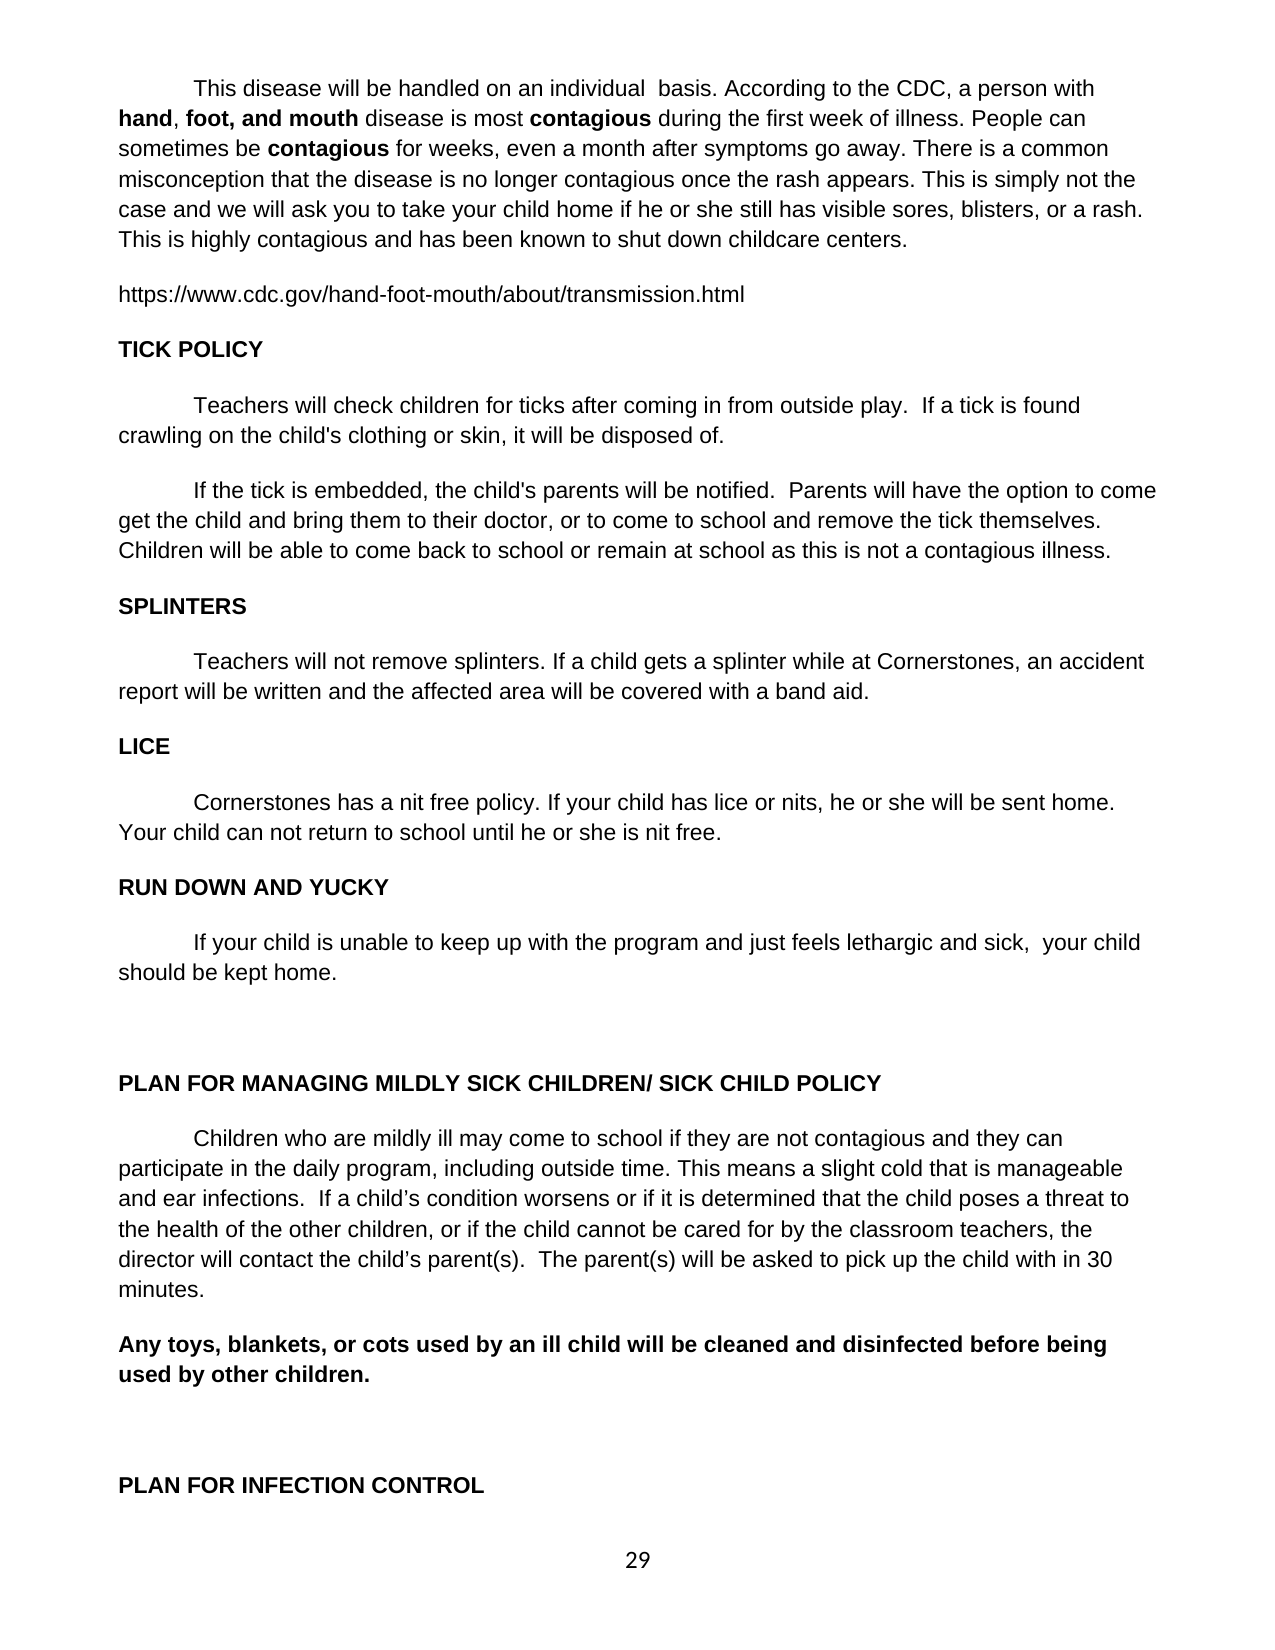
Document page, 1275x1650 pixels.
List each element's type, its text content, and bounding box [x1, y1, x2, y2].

text RUN DOWN AND YUCKY [118, 874, 1157, 900]
text Children who are mildly ill may come to school if they are not contagious and they can participate in the daily program, including outside time. This means a slight cold that is manageable and ear infections. If a child’s condition worsens or if it is determined that the child poses a threat to the health of the other children, or if the child cannot be cared for by the classroom teachers, the director will contact the child’s parent(s). The parent(s) will be asked to pick up the child with in 30 minutes. [118, 1125, 1157, 1302]
text TICK POLICY [118, 336, 1157, 363]
text Any toys, blankets, or cots used by an ill child will be cleaned and disinfected before being used by other children. [118, 1331, 1157, 1388]
text Teachers will check children for ticks after coming in from outside play. If a tick is found crawling on the child's clothing or skin, it will be disposed of. [118, 392, 1157, 448]
text PLAN FOR MANAGING MILDLY SICK CHILDREN/ SICK CHILD POLICY [118, 1070, 1157, 1096]
text If your child is unable to keep up with the program and just feels lethargic and sick, your child should be kept home. [118, 929, 1157, 986]
text https://www.cdc.gov/hand-foot-mouth/about/transmission.html [118, 281, 1157, 308]
text SPLINTERS [118, 593, 1157, 619]
text LICE [118, 733, 1157, 760]
text PLAN FOR INFECTION CONTROL [118, 1472, 1157, 1498]
text Teachers will not remove splinters. If a child gets a splinter while at Cornerstones, an accident report will be written and the affected area will be covered with a band aid. [118, 648, 1157, 704]
text This disease will be handled on an individual basis. According to the CDC, a person with hand, foot, and mouth disease is most contagious during the first week of illness. People can sometimes be contagious for weeks, even a month after symptoms go away. There is a common misconception that the disease is no longer contagious once the rash appears. This is simply not the case and we will ask you to take your child home if he or she still has visible sores, blisters, or a rash. This is highly contagious and has been known to shut down childcare centers. [118, 75, 1157, 252]
text If the tick is embedded, the child's parents will be notified. Parents will have the option to come get the child and bring them to their doctor, or to come to school and remove the tick themselves. Children will be able to come back to school or remain at school as this is not a contagious illness. [118, 477, 1157, 564]
text Cornerstones has a nit free policy. If your child has lice or nits, he or she will be sent home. Your child can not return to school until he or she is nit free. [118, 788, 1157, 845]
